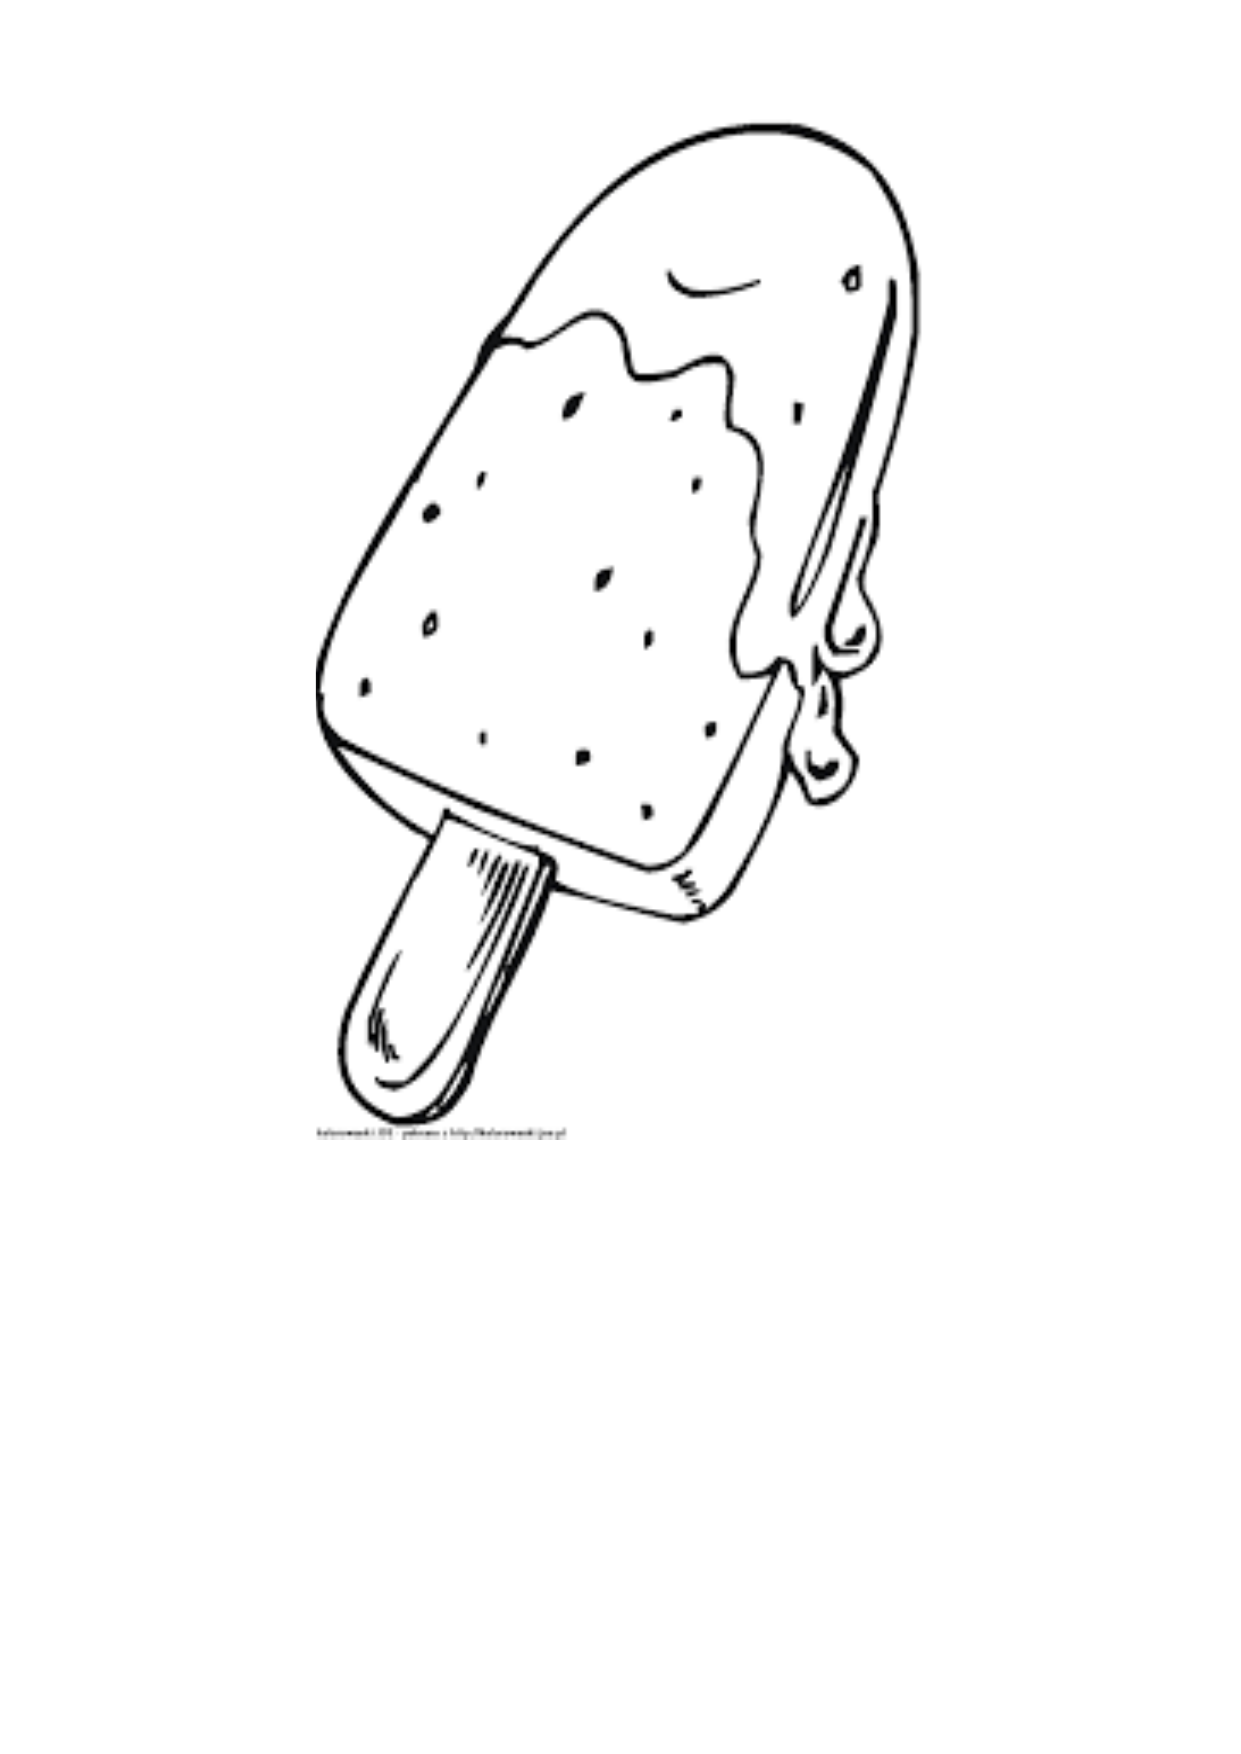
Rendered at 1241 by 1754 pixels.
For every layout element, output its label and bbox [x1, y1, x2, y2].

picture [315, 118, 925, 1140]
